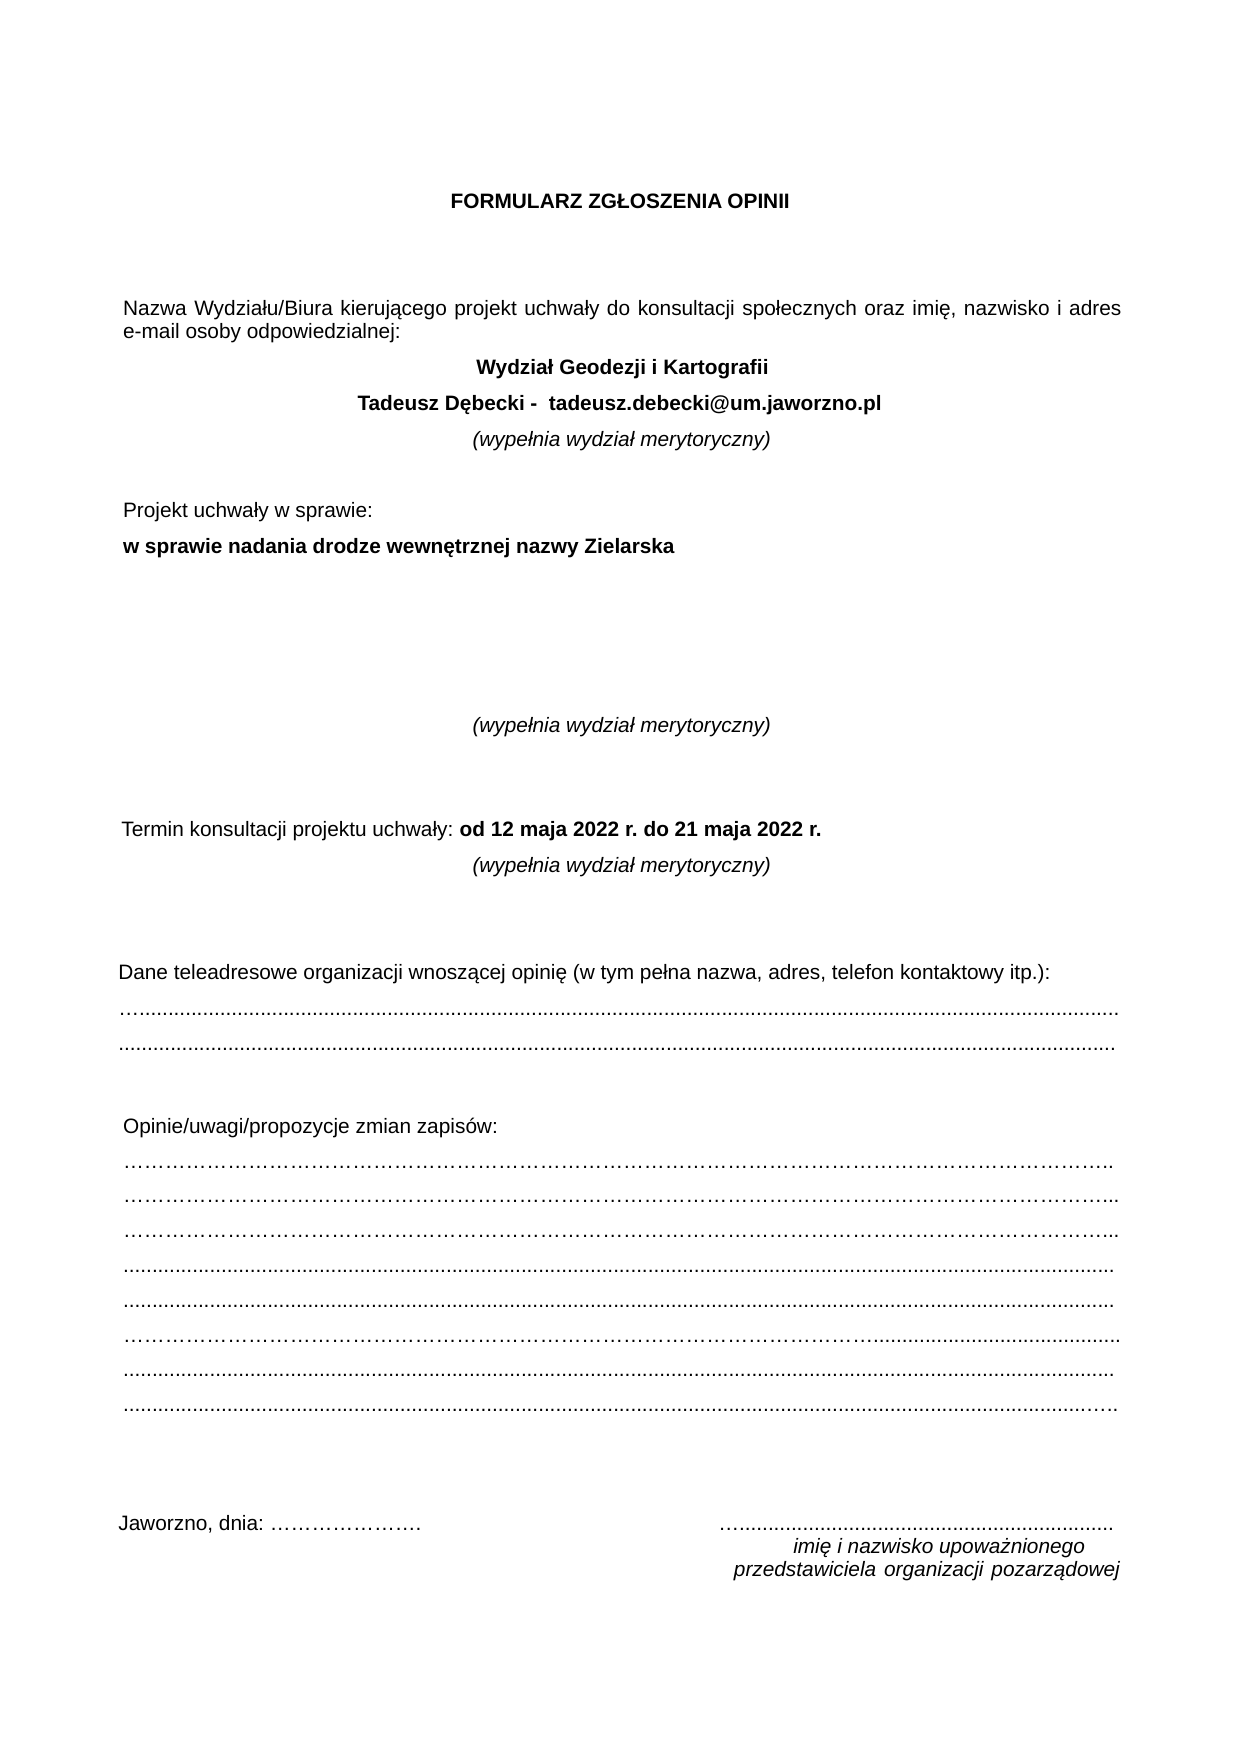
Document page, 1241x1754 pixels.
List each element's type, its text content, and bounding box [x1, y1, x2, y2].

text Wydział Geodezji i Kartografii [123, 356, 1122, 379]
text Projekt uchwały w sprawie: [123, 499, 1122, 522]
text przedstawiciela organizacji pozarządowej [118, 1558, 1122, 1604]
text Termin konsultacji projektu uchwały: od 12 maja 2022 r. do 21 maja 2022 r. [121, 818, 1122, 841]
text Nazwa Wydziału/Biura kierującego projekt uchwały do konsultacji społecznych oraz imię, nazwisko i adres e-mail osoby odpowiedzialnej: [123, 297, 1122, 343]
text (wypełnia wydział merytoryczny) [123, 854, 1122, 877]
text Opinie/uwagi/propozycje zmian zapisów: ……………………………………………………………………………………………………………………………..……………………………………………………………………………………………………………………………...……………………………………………………………………………………………………………………………...........................................................................................................................................................................................................................................................................................................................................................………………………………………………………………………………………………..............................................................................................................................................................................................................................................................................................................................................................................................….. [123, 1114, 1122, 1416]
text FORMULARZ ZGŁOSZENIA OPINII [118, 190, 1122, 213]
text Dane teleadresowe organizacji wnoszącej opinię (w tym pełna nazwa, adres, telefon kontaktowy itp.): [118, 961, 1122, 984]
text …....................................................................................................................................................................................................................................................................................................................................................... [118, 997, 1122, 1055]
text w sprawie nadania drodze wewnętrznej nazwy Zielarska [123, 534, 1122, 558]
text (wypełnia wydział merytoryczny) [123, 427, 1122, 451]
text Tadeusz Dębecki - tadeusz.debecki@um.jaworzno.pl [123, 392, 1122, 415]
text Jaworzno, dnia: …………………. …................................................................. [118, 1512, 1122, 1535]
text (wypełnia wydział merytoryczny) [123, 713, 1122, 736]
text imię i nazwisko upoważnionego [118, 1535, 1122, 1558]
